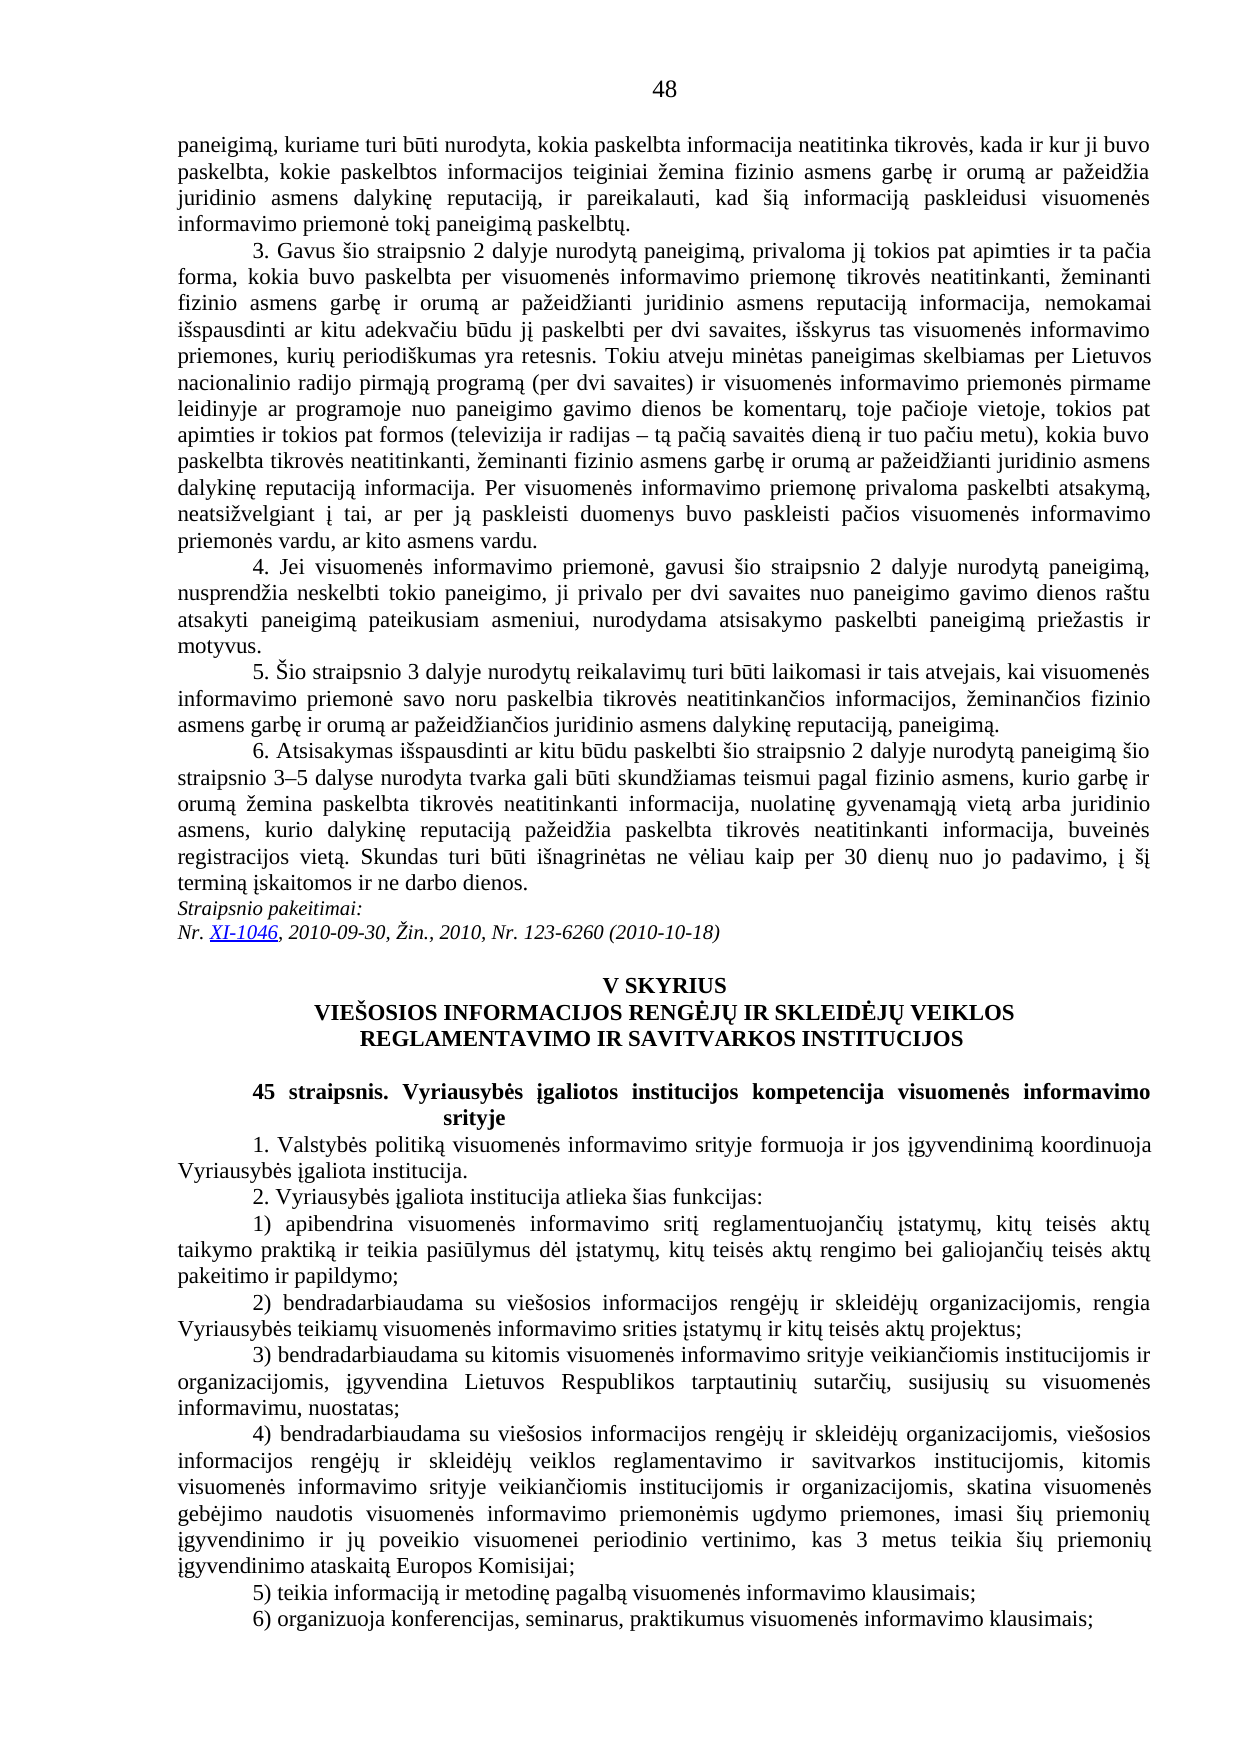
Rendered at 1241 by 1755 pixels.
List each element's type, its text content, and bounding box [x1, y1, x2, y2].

text 4. Jei visuomenės informavimo priemonė, gavusi šio straipsnio 2 dalyje nurodytą paneigimą, nusprendžia neskelbti tokio paneigimo, ji privalo per dvi savaites nuo paneigimo gavimo dienos raštu atsakyti paneigimą pateikusiam asmeniui, nurodydama atsisakymo paskelbti paneigimą priežastis ir motyvus. [177, 553, 1152, 658]
text Straipsnio pakeitimai: [177, 896, 1152, 920]
text Nr. XI-1046, 2010-09-30, Žin., 2010, Nr. 123-6260 (2010-10-18) [177, 920, 1152, 944]
text 5. Šio straipsnio 3 dalyje nurodytų reikalavimų turi būti laikomasi ir tais atvejais, kai visuomenės informavimo priemonė savo noru paskelbia tikrovės neatitinkančios informacijos, žeminančios fizinio asmens garbę ir orumą ar pažeidžiančios juridinio asmens dalykinę reputaciją, paneigimą. [177, 658, 1152, 737]
text paneigimą, kuriame turi būti nurodyta, kokia paskelbta informacija neatitinka tikrovės, kada ir kur ji buvo paskelbta, kokie paskelbtos informacijos teiginiai žemina fizinio asmens garbę ir orumą ar pažeidžia juridinio asmens dalykinę reputaciją, ir pareikalauti, kad šią informaciją paskleidusi visuomenės informavimo priemonė tokį paneigimą paskelbtų. [177, 131, 1152, 237]
text 6) organizuoja konferencijas, seminarus, praktikumus visuomenės informavimo klausimais; [177, 1605, 1152, 1631]
text 4) bendradarbiaudama su viešosios informacijos rengėjų ir skleidėjų organizacijomis, viešosios informacijos rengėjų ir skleidėjų veiklos reglamentavimo ir savitvarkos institucijomis, kitomis visuomenės informavimo srityje veikiančiomis institucijomis ir organizacijomis, skatina visuomenės gebėjimo naudotis visuomenės informavimo priemonėmis ugdymo priemones, imasi šių priemonių įgyvendinimo ir jų poveikio visuomenei periodinio vertinimo, kas 3 metus teikia šių priemonių įgyvendinimo ataskaitą Europos Komisijai; [177, 1421, 1152, 1579]
subtitle Viešosios informacijos RENGĖJŲ IR SKLEIDĖJŲ VEIKLOS [177, 999, 1152, 1025]
text 1) apibendrina visuomenės informavimo sritį reglamentuojančių įstatymų, kitų teisės aktų taikymo praktiką ir teikia pasiūlymus dėl įstatymų, kitų teisės aktų rengimo bei galiojančių teisės aktų pakeitimo ir papildymo; [177, 1210, 1152, 1289]
text 5) teikia informaciją ir metodinę pagalbą visuomenės informavimo klausimais; [177, 1579, 1152, 1605]
text 3. Gavus šio straipsnio 2 dalyje nurodytą paneigimą, privaloma jį tokios pat apimties ir ta pačia forma, kokia buvo paskelbta per visuomenės informavimo priemonę tikrovės neatitinkanti, žeminanti fizinio asmens garbę ir orumą ar pažeidžianti juridinio asmens reputaciją informacija, nemokamai išspausdinti ar kitu adekvačiu būdu jį paskelbti per dvi savaites, išskyrus tas visuomenės informavimo priemones, kurių periodiškumas yra retesnis. Tokiu atveju minėtas paneigimas skelbiamas per Lietuvos nacionalinio radijo pirmąją programą (per dvi savaites) ir visuomenės informavimo priemonės pirmame leidinyje ar programoje nuo paneigimo gavimo dienos be komentarų, toje pačioje vietoje, tokios pat apimties ir tokios pat formos (televizija ir radijas – tą pačią savaitės dieną ir tuo pačiu metu), kokia buvo paskelbta tikrovės neatitinkanti, žeminanti fizinio asmens garbę ir orumą ar pažeidžianti juridinio asmens dalykinę reputaciją informacija. Per visuomenės informavimo priemonę privaloma paskelbti atsakymą, neatsižvelgiant į tai, ar per ją paskleisti duomenys buvo paskleisti pačios visuomenės informavimo priemonės vardu, ar kito asmens vardu. [177, 237, 1152, 553]
text 1. Valstybės politiką visuomenės informavimo srityje formuoja ir jos įgyvendinimą koordinuoja Vyriausybės įgaliota institucija. [177, 1131, 1152, 1183]
subtitle V SKYRIUS [177, 972, 1152, 999]
subtitle REGlamentavimo IR savitvarkos institucijos [177, 1025, 1152, 1052]
text 6. Atsisakymas išspausdinti ar kitu būdu paskelbti šio straipsnio 2 dalyje nurodytą paneigimą šio straipsnio 3–5 dalyse nurodyta tvarka gali būti skundžiamas teismui pagal fizinio asmens, kurio garbę ir orumą žemina paskelbta tikrovės neatitinkanti informacija, nuolatinę gyvenamąją vietą arba juridinio asmens, kurio dalykinę reputaciją pažeidžia paskelbta tikrovės neatitinkanti informacija, buveinės registracijos vietą. Skundas turi būti išnagrinėtas ne vėliau kaip per 30 dienų nuo jo padavimo, į šį terminą įskaitomos ir ne darbo dienos. [177, 737, 1152, 896]
text 2) bendradarbiaudama su viešosios informacijos rengėjų ir skleidėjų organizacijomis, rengia Vyriausybės teikiamų visuomenės informavimo srities įstatymų ir kitų teisės aktų projektus; [177, 1289, 1152, 1341]
text 3) bendradarbiaudama su kitomis visuomenės informavimo srityje veikiančiomis institucijomis ir organizacijomis, įgyvendina Lietuvos Respublikos tarptautinių sutarčių, susijusių su visuomenės informavimu, nuostatas; [177, 1341, 1152, 1421]
text 45 straipsnis. Vyriausybės įgaliotos institucijos kompetencija visuomenės informavimo srityje [252, 1078, 1152, 1131]
text 2. Vyriausybės įgaliota institucija atlieka šias funkcijas: [177, 1183, 1152, 1210]
